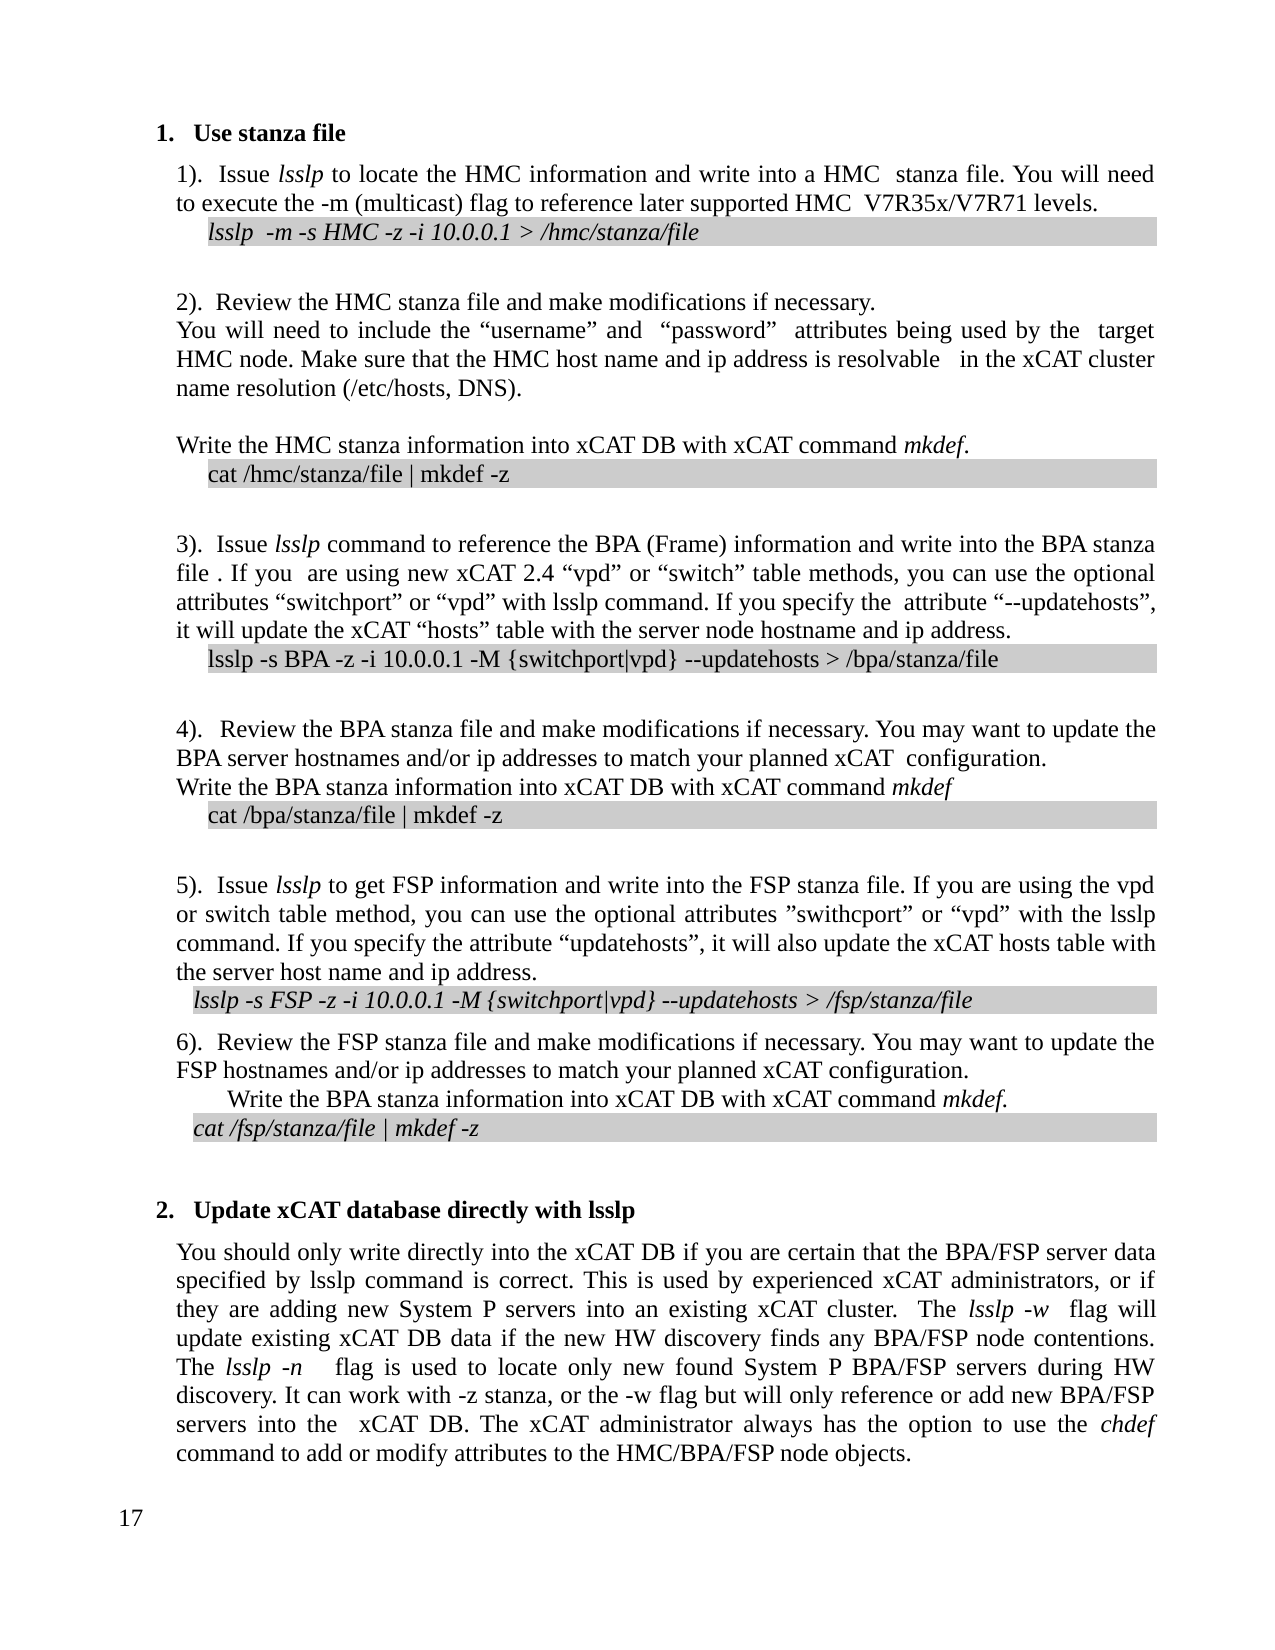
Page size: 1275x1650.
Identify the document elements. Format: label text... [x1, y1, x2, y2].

list Use stanza file [156, 118, 1157, 147]
list 5). Issue lsslp to get FSP information and write into the FSP stanza file. If you are using the vpd or switch table method, you can use the optional attributes ”swithcport” or “vpd” with the lsslp command. If you specify the attribute “updatehosts”, it will also update the xCAT hosts table with the server host name and ip address. [176, 871, 1157, 986]
list Review the BPA stanza file and make modifications if necessary. You may want to update the BPA server hostnames and/or ip addresses to match your planned xCAT configuration. [176, 714, 1157, 772]
text Write the BPA stanza information into xCAT DB with xCAT command mkdef [176, 772, 1157, 801]
list 1). Issue lsslp to locate the HMC information and write into a HMC stanza file. You will need to execute the -m (multicast) flag to reference later supported HMC V7R35x/V7R71 levels. [176, 159, 1157, 217]
list Update xCAT database directly with lsslp [156, 1196, 1157, 1224]
list cat /bpa/stanza/file | mkdef -z [208, 801, 1157, 829]
text You will need to include the “username” and “password” attributes being used by the target HMC node. Make sure that the HMC host name and ip address is resolvable in the xCAT cluster name resolution (/etc/hosts, DNS). [176, 316, 1157, 402]
list You should only write directly into the xCAT DB if you are certain that the BPA/FSP server data specified by lsslp command is correct. This is used by experienced xCAT administrators, or if they are adding new System P servers into an existing xCAT cluster. The lsslp -w flag will update existing xCAT DB data if the new HW discovery finds any BPA/FSP node contentions. The lsslp -n flag is used to locate only new found System P BPA/FSP servers during HW discovery. It can work with -z stanza, or the -w flag but will only reference or add new BPA/FSP servers into the xCAT DB. The xCAT administrator always has the option to use the chdef command to add or modify attributes to the HMC/BPA/FSP node objects. [176, 1237, 1157, 1467]
text Write the HMC stanza information into xCAT DB with xCAT command mkdef. [176, 431, 1157, 459]
list lsslp -s FSP -z -i 10.0.0.1 -M {switchport|vpd} --updatehosts > /fsp/stanza/file [193, 986, 1157, 1014]
list cat /hmc/stanza/file | mkdef -z [208, 459, 1157, 488]
list 6). Review the FSP stanza file and make modifications if necessary. You may want to update the FSP hostnames and/or ip addresses to match your planned xCAT configuration. [176, 1027, 1157, 1084]
text 3). Issue lsslp command to reference the BPA (Frame) information and write into the BPA stanza file . If you are using new xCAT 2.4 “vpd” or “switch” table methods, you can use the optional attributes “switchport” or “vpd” with lsslp command. If you specify the attribute “--updatehosts”, it will update the xCAT “hosts” table with the server node hostname and ip address. [176, 529, 1157, 644]
list cat /fsp/stanza/file | mkdef -z [193, 1113, 1157, 1142]
list lsslp -s BPA -z -i 10.0.0.1 -M {switchport|vpd} --updatehosts > /bpa/stanza/file [208, 644, 1157, 673]
text 2). Review the HMC stanza file and make modifications if necessary. [176, 287, 1157, 316]
list lsslp -m -s HMC -z -i 10.0.0.1 > /hmc/stanza/file [208, 217, 1157, 246]
text Write the BPA stanza information into xCAT DB with xCAT command mkdef. [177, 1084, 1157, 1113]
